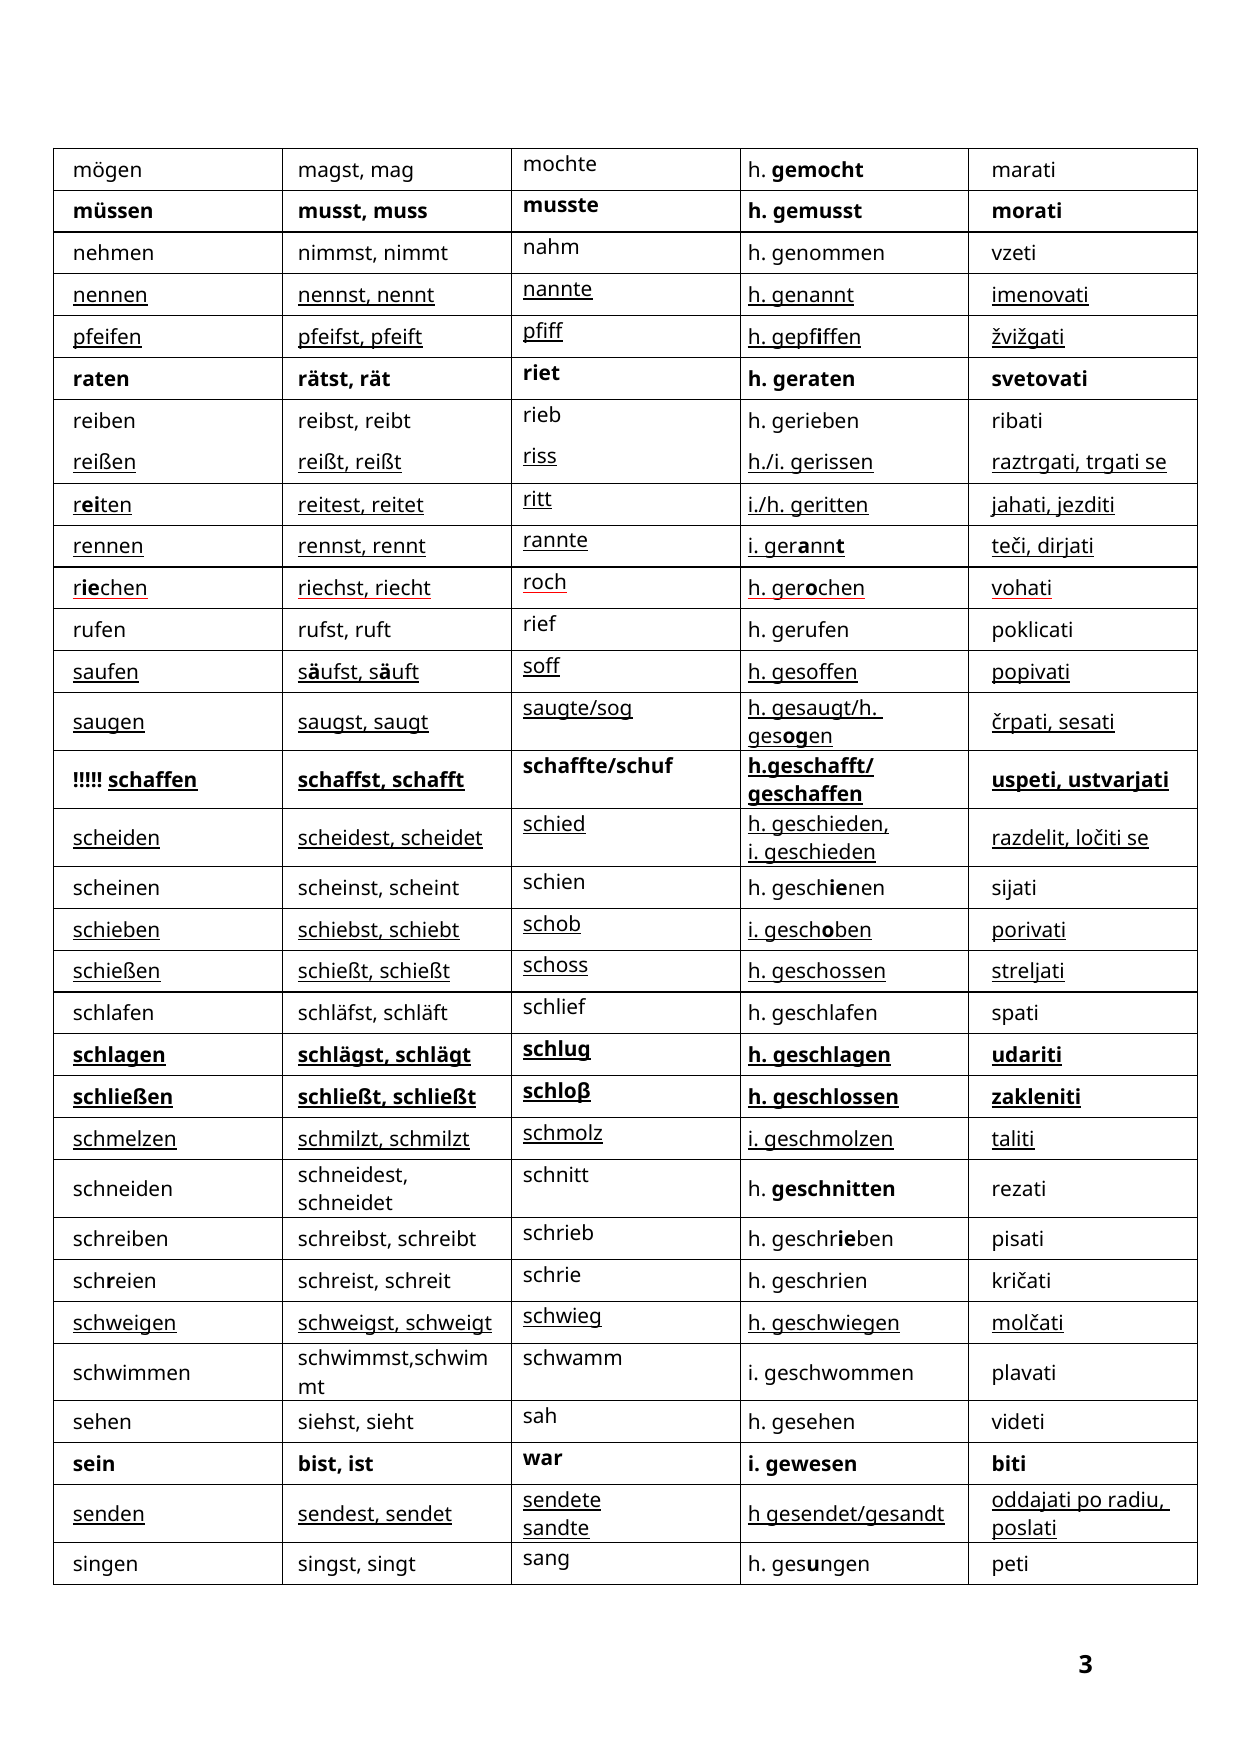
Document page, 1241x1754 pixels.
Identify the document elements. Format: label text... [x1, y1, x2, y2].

table_cell h. gemocht [741, 149, 968, 189]
table_cell i. geschmolzen [741, 1118, 968, 1159]
table_cell bist, ist [283, 1443, 511, 1484]
table_cell raten [54, 358, 282, 399]
table_cell h. gerochen [741, 568, 968, 608]
table_cell schreist, schreit [283, 1260, 511, 1301]
table_cell h. geschlagen [741, 1034, 968, 1075]
table_cell nennen [54, 274, 282, 315]
table_cell war [512, 1443, 740, 1484]
table_cell schlief [512, 993, 740, 1033]
table_cell reiten [54, 484, 282, 524]
table_cell h. geschlossen [741, 1076, 968, 1117]
table_cell riss [512, 441, 740, 483]
table_cell magst, mag [283, 149, 511, 189]
table_cell uspeti, ustvarjati [969, 751, 1197, 808]
table_cell nannte [512, 274, 740, 315]
table_cell riet [512, 358, 740, 399]
table_cell h. gesoffen [741, 651, 968, 692]
table_cell porivati [969, 909, 1197, 949]
table_cell h.geschafft/geschaffen [741, 751, 968, 808]
table_cell h. geschrieben [741, 1218, 968, 1259]
table_cell h. gesehen [741, 1401, 968, 1442]
table_cell h. geschrien [741, 1260, 968, 1301]
table_cell schläfst, schläft [283, 993, 511, 1033]
table_cell scheinen [54, 867, 282, 908]
table_cell spati [969, 993, 1197, 1033]
table_cell imenovati [969, 274, 1197, 315]
table_cell raztrgati, trgati se [969, 441, 1197, 483]
table_cell schreibst, schreibt [283, 1218, 511, 1259]
table_cell h. gesaugt/h. gesogen [741, 693, 968, 750]
table_cell i. geschwommen [741, 1344, 968, 1400]
table_cell h. geschossen [741, 951, 968, 991]
table_cell schweigst, schweigt [283, 1302, 511, 1342]
table_cell reiben [54, 400, 282, 441]
table_cell scheidest, scheidet [283, 809, 511, 866]
table_cell poklicati [969, 609, 1197, 650]
table_cell schieben [54, 909, 282, 949]
table_cell i. gerannt [741, 526, 968, 566]
table_cell schien [512, 867, 740, 908]
table_cell ritt [512, 484, 740, 524]
table_cell sendete sandte [512, 1485, 740, 1542]
table_cell reißt, reißt [283, 441, 511, 483]
table_cell streljati [969, 951, 1197, 991]
table_cell h. geraten [741, 358, 968, 399]
table_cell müssen [54, 191, 282, 231]
table_cell sah [512, 1401, 740, 1442]
table_cell schreien [54, 1260, 282, 1301]
table_cell singst, singt [283, 1543, 511, 1584]
table_cell schob [512, 909, 740, 949]
table_cell h. geschnitten [741, 1160, 968, 1217]
table_cell i./h. geritten [741, 484, 968, 524]
table_cell sang [512, 1543, 740, 1584]
table_cell plavati [969, 1344, 1197, 1400]
table_cell saugen [54, 693, 282, 750]
table_cell h. gerufen [741, 609, 968, 650]
table_cell pfiff [512, 316, 740, 357]
table_cell h gesendet/gesandt [741, 1485, 968, 1542]
table_cell roch [512, 568, 740, 608]
table_cell rennen [54, 526, 282, 566]
table_cell vzeti [969, 233, 1197, 273]
table_cell schließen [54, 1076, 282, 1117]
table_cell schlagen [54, 1034, 282, 1075]
table_cell rief [512, 609, 740, 650]
table_cell reißen [54, 441, 282, 483]
table_cell rieb [512, 400, 740, 441]
table_cell schrieb [512, 1218, 740, 1259]
table_cell pfeifen [54, 316, 282, 357]
table_cell riechen [54, 568, 282, 608]
table_cell h. gerieben [741, 400, 968, 441]
table_cell schwimmen [54, 1344, 282, 1400]
table_cell schießt, schießt [283, 951, 511, 991]
table_cell teči, dirjati [969, 526, 1197, 566]
table_cell !!!!! schaffen [54, 751, 282, 808]
table_cell h. genommen [741, 233, 968, 273]
table_cell schwamm [512, 1344, 740, 1400]
table_cell h. gesungen [741, 1543, 968, 1584]
table_cell saufen [54, 651, 282, 692]
table_cell h. geschlafen [741, 993, 968, 1033]
table_cell schwimmst,schwimmt [283, 1344, 511, 1400]
table_cell rezati [969, 1160, 1197, 1217]
table_cell ribati [969, 400, 1197, 441]
table_cell kričati [969, 1260, 1197, 1301]
table_cell taliti [969, 1118, 1197, 1159]
table_cell scheiden [54, 809, 282, 866]
table_cell säufst, säuft [283, 651, 511, 692]
table_cell rennst, rennt [283, 526, 511, 566]
table_cell schneidest, schneidet [283, 1160, 511, 1217]
table_cell schoss [512, 951, 740, 991]
table_cell biti [969, 1443, 1197, 1484]
table_cell reitest, reitet [283, 484, 511, 524]
table_cell nimmst, nimmt [283, 233, 511, 273]
table_cell morati [969, 191, 1197, 231]
table_cell schnitt [512, 1160, 740, 1217]
table_cell saugte/sog [512, 693, 740, 750]
table_cell marati [969, 149, 1197, 189]
table_cell popivati [969, 651, 1197, 692]
table_cell senden [54, 1485, 282, 1542]
table_cell schmelzen [54, 1118, 282, 1159]
table_cell saugst, saugt [283, 693, 511, 750]
table_cell jahati, jezditi [969, 484, 1197, 524]
table_cell h. geschwiegen [741, 1302, 968, 1342]
table_cell schmilzt, schmilzt [283, 1118, 511, 1159]
table_cell schneiden [54, 1160, 282, 1217]
table_cell mögen [54, 149, 282, 189]
table_cell singen [54, 1543, 282, 1584]
table_cell schlug [512, 1034, 740, 1075]
table_cell sein [54, 1443, 282, 1484]
table_cell h. geschieden, i. geschieden [741, 809, 968, 866]
table_cell schießen [54, 951, 282, 991]
table_cell rufen [54, 609, 282, 650]
table_cell schwieg [512, 1302, 740, 1342]
table_cell peti [969, 1543, 1197, 1584]
table_cell nennst, nennt [283, 274, 511, 315]
table_cell i. gewesen [741, 1443, 968, 1484]
table_cell h. geschienen [741, 867, 968, 908]
table_cell vohati [969, 568, 1197, 608]
table_cell pfeifst, pfeift [283, 316, 511, 357]
table_cell schließt, schließt [283, 1076, 511, 1117]
table_cell svetovati [969, 358, 1197, 399]
table_cell schreiben [54, 1218, 282, 1259]
table_cell schaffte/schuf [512, 751, 740, 808]
table_cell sehen [54, 1401, 282, 1442]
table_cell rufst, ruft [283, 609, 511, 650]
table_cell zakleniti [969, 1076, 1197, 1117]
table_cell črpati, sesati [969, 693, 1197, 750]
table_cell oddajati po radiu, poslati [969, 1485, 1197, 1542]
table_cell schmolz [512, 1118, 740, 1159]
table_cell i. geschoben [741, 909, 968, 949]
table_cell razdelit, ločiti se [969, 809, 1197, 866]
table_cell schaffst, schafft [283, 751, 511, 808]
table_cell rannte [512, 526, 740, 566]
table_cell schlafen [54, 993, 282, 1033]
table_cell riechst, riecht [283, 568, 511, 608]
table_cell nehmen [54, 233, 282, 273]
table_cell rätst, rät [283, 358, 511, 399]
table_cell udariti [969, 1034, 1197, 1075]
table_cell schlägst, schlägt [283, 1034, 511, 1075]
table_cell schloβ [512, 1076, 740, 1117]
table_cell schied [512, 809, 740, 866]
table_cell siehst, sieht [283, 1401, 511, 1442]
table_cell schiebst, schiebt [283, 909, 511, 949]
table_cell reibst, reibt [283, 400, 511, 441]
table_cell videti [969, 1401, 1197, 1442]
table_cell mochte [512, 149, 740, 189]
table_cell žvižgati [969, 316, 1197, 357]
table_cell musste [512, 191, 740, 231]
table_cell scheinst, scheint [283, 867, 511, 908]
table_cell h./i. gerissen [741, 441, 968, 483]
table_cell schweigen [54, 1302, 282, 1342]
table_cell pisati [969, 1218, 1197, 1259]
table_cell schrie [512, 1260, 740, 1301]
table_cell h. genannt [741, 274, 968, 315]
table_cell molčati [969, 1302, 1197, 1342]
table_cell h. gemusst [741, 191, 968, 231]
table_cell soff [512, 651, 740, 692]
table_cell sijati [969, 867, 1197, 908]
table_cell nahm [512, 233, 740, 273]
table_cell sendest, sendet [283, 1485, 511, 1542]
table_cell musst, muss [283, 191, 511, 231]
table_cell h. gepfiffen [741, 316, 968, 357]
